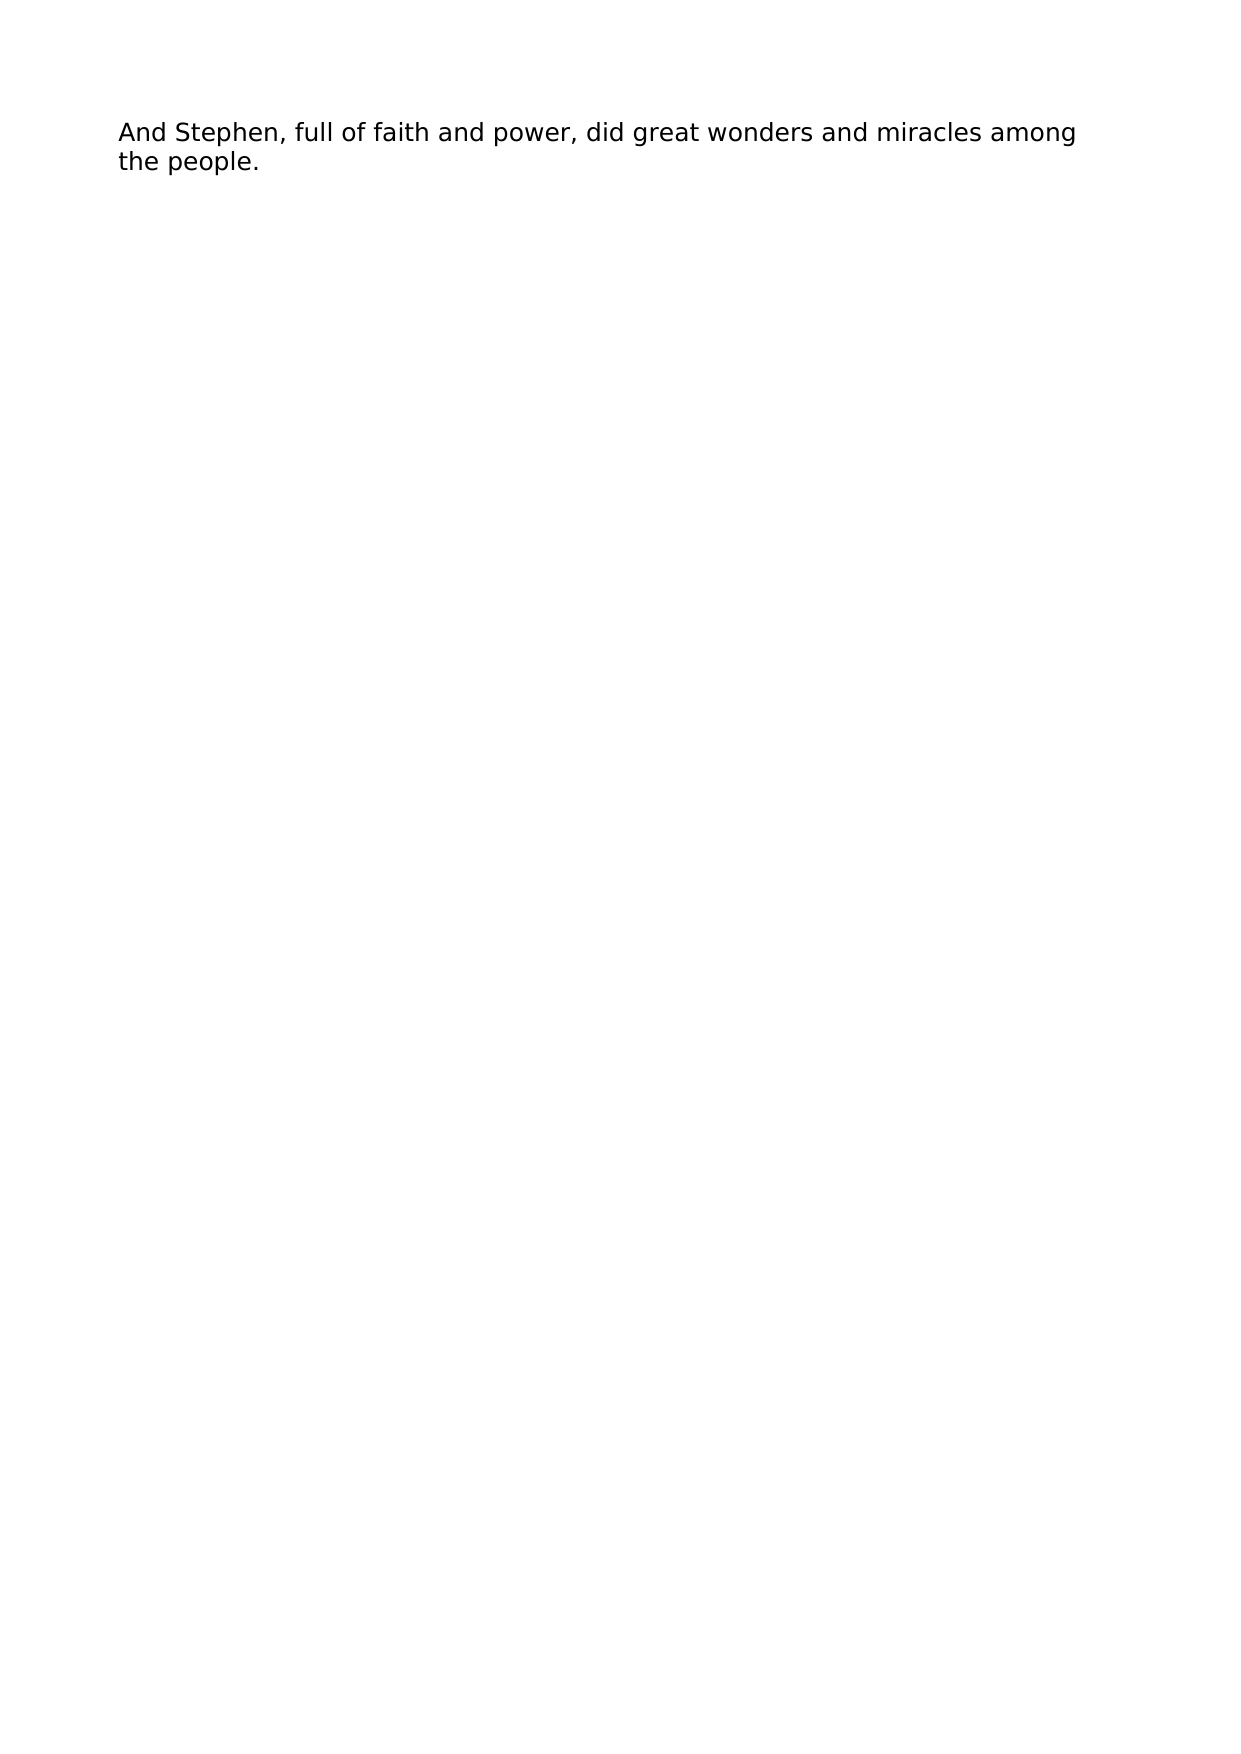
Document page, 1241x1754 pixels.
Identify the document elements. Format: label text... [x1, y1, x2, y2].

text And Stephen, full of faith and power, did great wonders and miracles among the people. [118, 118, 1122, 176]
